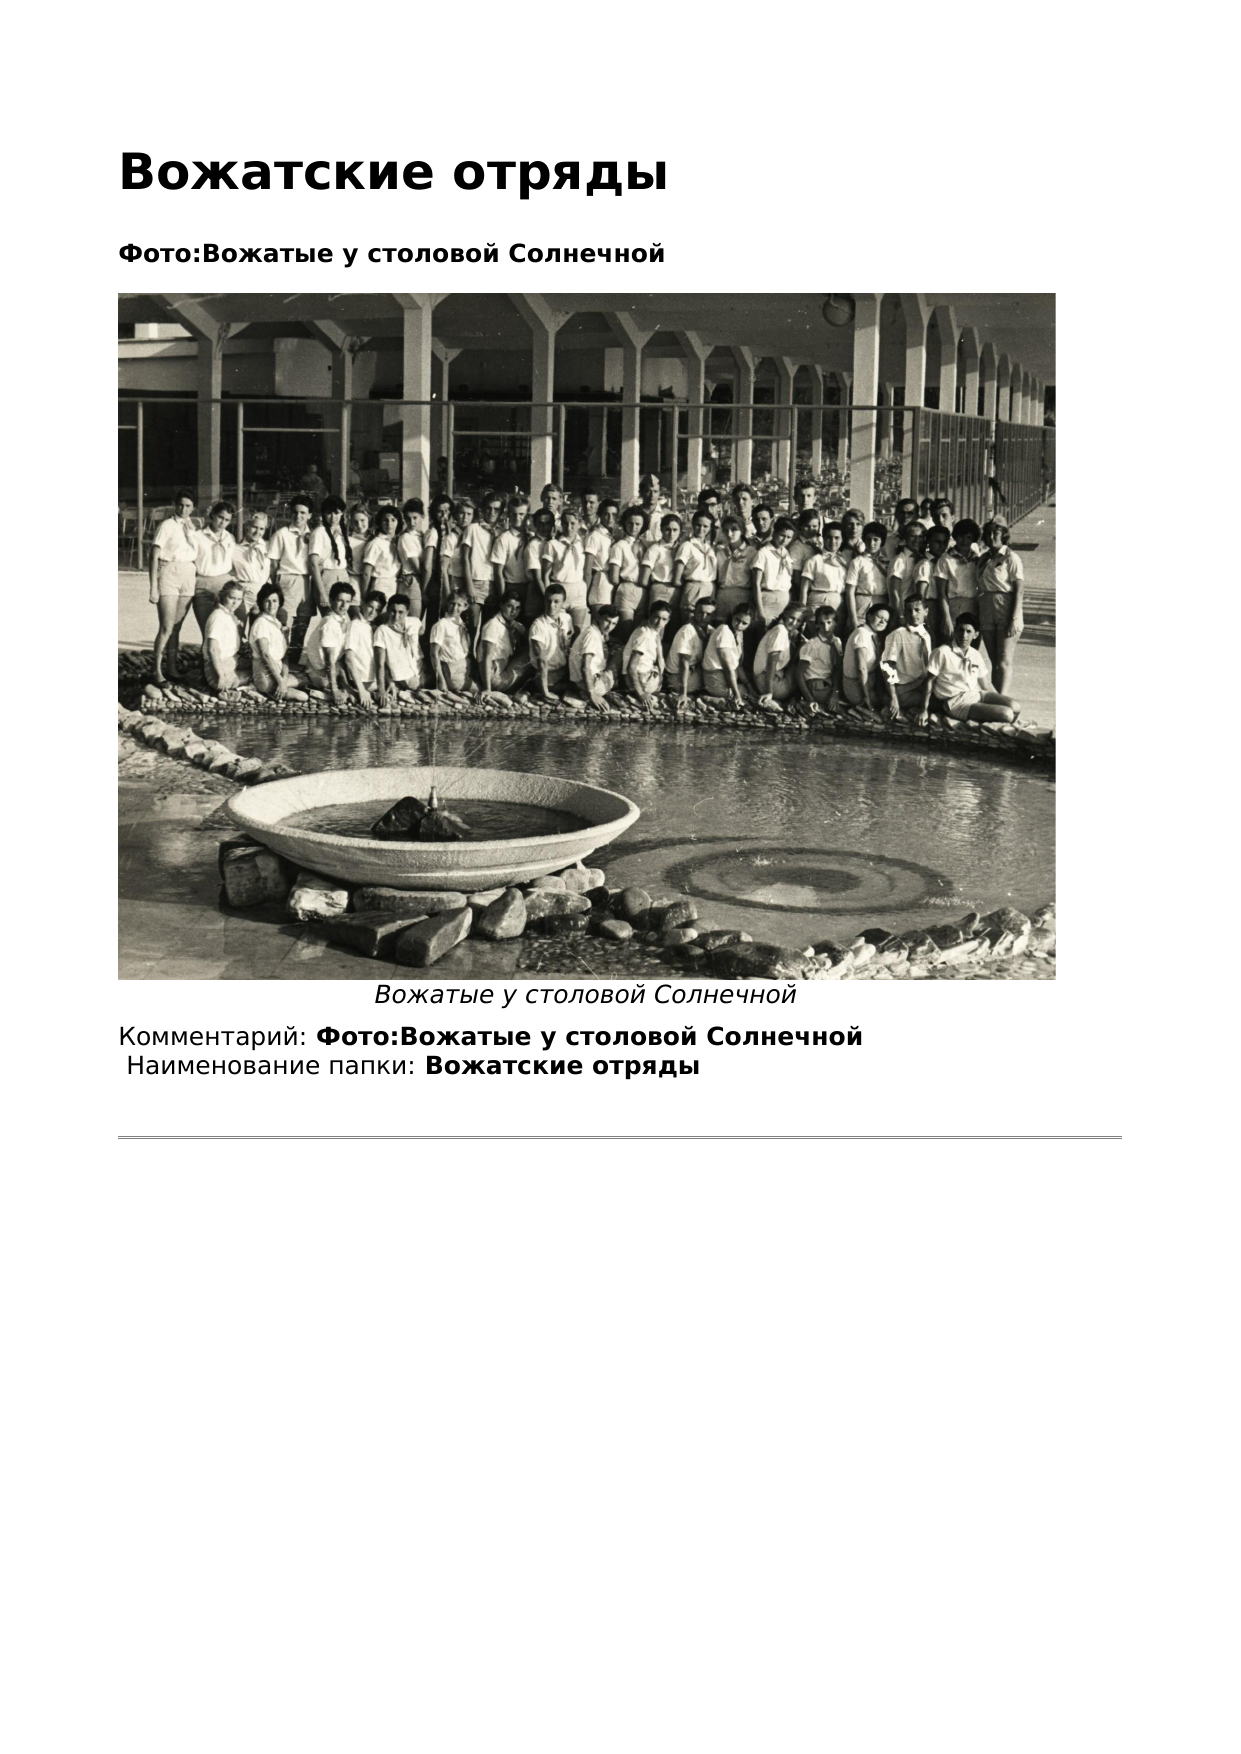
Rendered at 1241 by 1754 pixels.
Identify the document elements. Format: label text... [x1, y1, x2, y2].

picture [118, 293, 1056, 980]
subtitle Фото:Вожатые у столовой Солнечной [118, 239, 1122, 268]
subtitle Вожатские отряды [118, 143, 1122, 201]
text Комментарий: Фото:Вожатые у столовой Солнечной Наименование папки: Вожатские отряды [118, 1022, 1122, 1109]
text Вожатые у столовой Солнечной [118, 980, 1056, 1009]
